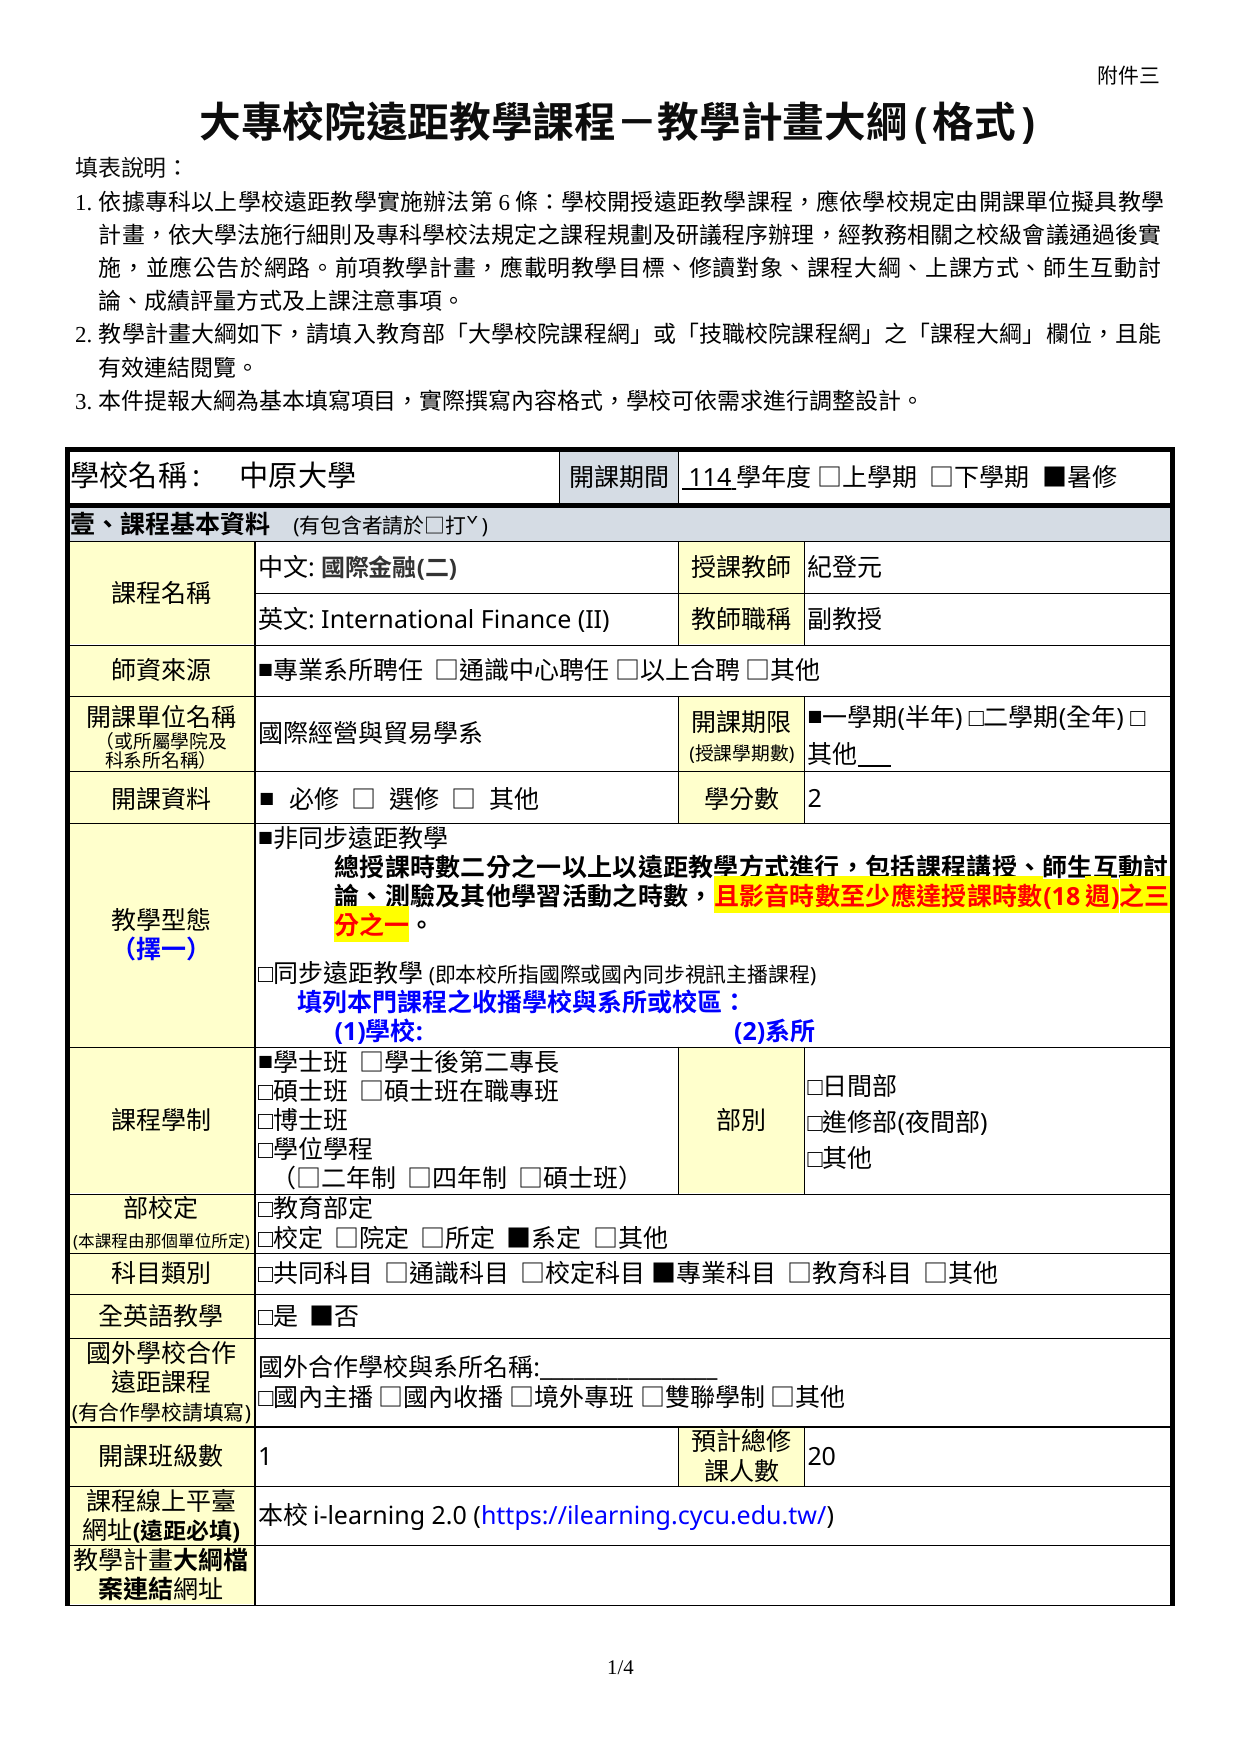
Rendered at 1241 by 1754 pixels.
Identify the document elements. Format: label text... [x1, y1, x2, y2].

list 教學計畫大綱如下，請填入教育部「大學校院課程網」或「技職校院課程網」之「課程大綱」欄位，且能有效連結閱覽。 [75, 316, 1165, 383]
table_cell 授課教師 [679, 542, 804, 593]
table_cell 部別 [679, 1048, 804, 1193]
table_cell ■專業系所聘任 □通識中心聘任 □以上合聘 □其他 [256, 646, 1170, 696]
table_cell 學分數 [679, 772, 804, 823]
table_cell 教學型態 （擇一） [70, 824, 254, 1047]
table_cell 2 [805, 772, 1170, 823]
table_cell ■學士班 □學士後第二專長 □碩士班 □碩士班在職專班 □博士班 □學位學程 （□二年制 □四年制 □碩士班） [256, 1048, 678, 1193]
table_cell [256, 1546, 1170, 1604]
text 填表說明： [75, 150, 1165, 183]
table_cell □共同科目 □通識科目 □校定科目 ■專業科目 □教育科目 □其他 [256, 1254, 1170, 1294]
table_cell 全英語教學 [70, 1295, 254, 1338]
table_cell 開課期限 (授課學期數) [679, 697, 804, 771]
table_cell 科目類別 [70, 1254, 254, 1294]
table_cell 課程線上平臺 網址(遠距必填) [70, 1487, 254, 1545]
table_cell 預計總修課人數 [679, 1428, 804, 1486]
table_cell 課程名稱 [70, 542, 254, 644]
table_header 學校名稱: 中原大學 [70, 452, 559, 503]
table_cell 本校i-learning 2.0 (https://ilearning.cycu.edu.tw/) [256, 1487, 1170, 1545]
table_cell 20 [805, 1428, 1170, 1486]
table_cell 開課班級數 [70, 1428, 254, 1486]
table_cell □教育部定 □校定 □院定 □所定 ■系定 □其他 [256, 1195, 1170, 1253]
table_cell 中文: 國際金融(二) [256, 542, 678, 593]
table_cell 紀登元 [805, 542, 1170, 593]
table_cell □日間部 □進修部(夜間部) □其他 [805, 1048, 1170, 1193]
table_cell 教師職稱 [679, 594, 804, 644]
table_cell 開課單位名稱 （或所屬學院及 科系所名稱） [70, 697, 254, 771]
list 依據專科以上學校遠距教學實施辦法第6條：學校開授遠距教學課程，應依學校規定由開課單位擬具教學計畫，依大學法施行細則及專科學校法規定之課程規劃及研議程序辦理，經教務相關之校級會議通過後實施，並應公告於網路。前項教學計畫，應載明教學目標、修讀對象、課程大綱、上課方式、師生互動討論、成績評量方式及上課注意事項。 [75, 183, 1165, 316]
table_cell ■ 必修 □ 選修 □ 其他 [256, 772, 678, 823]
table_cell ■非同步遠距教學 總授課時數二分之一以上以遠距教學方式進行，包括課程講授、師生互動討論、測驗及其他學習活動之時數，且影音時數至少應達授課時數(18週)之三分之一。 □同步遠距教學 (即本校所指國際或國內同步視訊主播課程) 填列本門課程之收播學校與系所或校區： (1)學校: (2)系所 [256, 824, 1170, 1047]
table_cell 英文: International Finance (II) [256, 594, 678, 644]
table_cell 國際經營與貿易學系 [256, 697, 678, 771]
table_cell 開課資料 [70, 772, 254, 823]
table_header 開課期間 [560, 452, 678, 503]
table_cell 國外合作學校與系所名稱:________________ □國內主播 □國內收播 □境外專班 □雙聯學制 □其他 [256, 1339, 1170, 1426]
table_cell 課程學制 [70, 1048, 254, 1193]
table_cell 國外學校合作 遠距課程 (有合作學校請填寫) [70, 1339, 254, 1426]
table_cell □是 ■否 [256, 1295, 1170, 1338]
table_header 114學年度 □上學期 □下學期 ■暑修 [679, 452, 1170, 503]
table_cell ■一學期(半年) □二學期(全年) □其他 [805, 697, 1170, 771]
table_cell 教學計畫大綱檔案連結網址 [70, 1546, 254, 1604]
text 大專校院遠距教學課程－教學計畫大綱(格式) [75, 89, 1165, 150]
table_cell 部校定 (本課程由那個單位所定) [70, 1195, 254, 1253]
table_cell 1 [256, 1428, 678, 1486]
table_cell 師資來源 [70, 646, 254, 696]
table_cell 壹、課程基本資料 (有包含者請於□打ˇ) [70, 508, 1170, 541]
list 本件提報大綱為基本填寫項目，實際撰寫內容格式，學校可依需求進行調整設計。 [75, 383, 1165, 416]
table_cell 副教授 [805, 594, 1170, 644]
